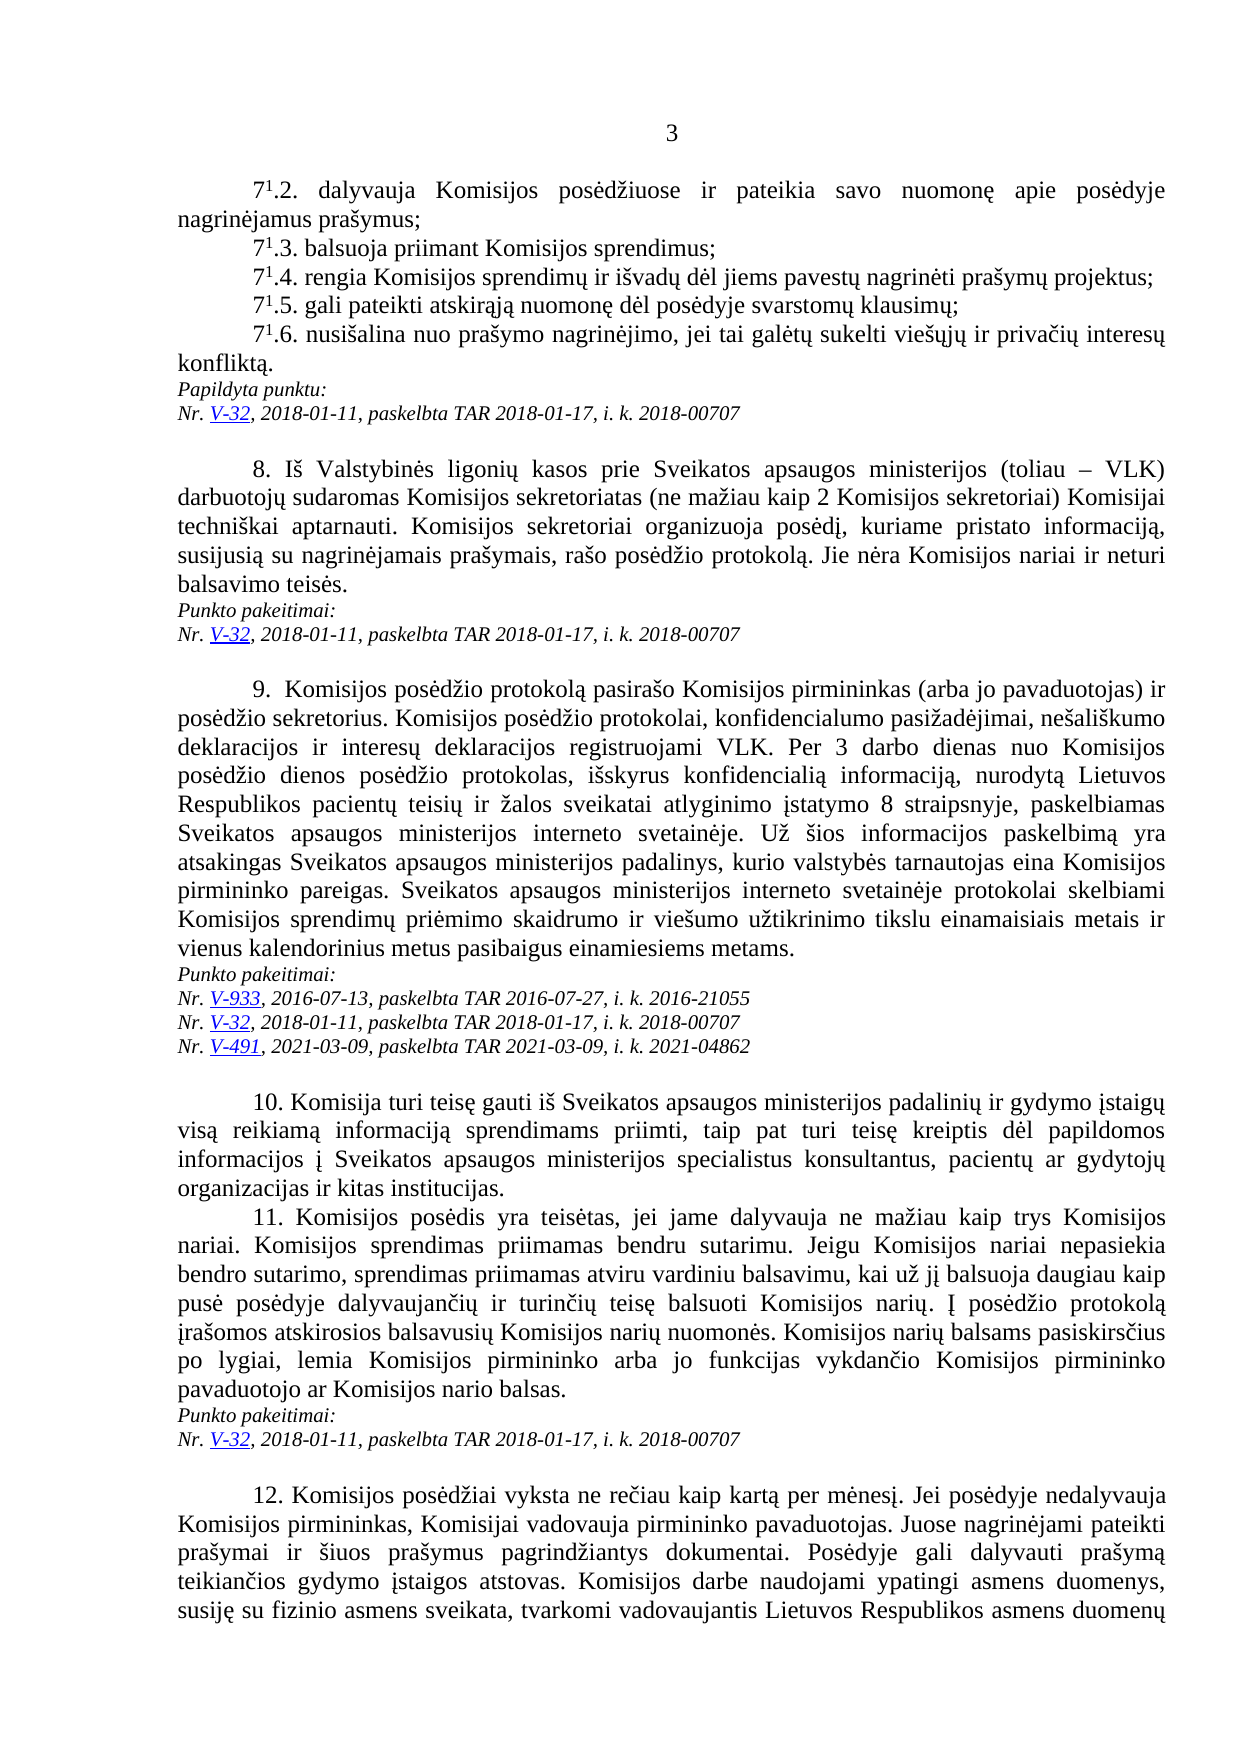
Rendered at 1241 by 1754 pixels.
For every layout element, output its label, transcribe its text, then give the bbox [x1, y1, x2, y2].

text 11. Komisijos posėdis yra teisėtas, jei jame dalyvauja ne mažiau kaip trys Komisijos nariai. Komisijos sprendimas priimamas bendru sutarimu. Jeigu Komisijos nariai nepasiekia bendro sutarimo, sprendimas priimamas atviru vardiniu balsavimu, kai už jį balsuoja daugiau kaip pusė posėdyje dalyvaujančių ir turinčių teisę balsuoti Komisijos narių. Į posėdžio protokolą įrašomos atskirosios balsavusių Komisijos narių nuomonės. Komisijos narių balsams pasiskirsčius po lygiai, lemia Komisijos pirmininko arba jo funkcijas vykdančio Komisijos pirmininko pavaduotojo ar Komisijos nario balsas. [177, 1202, 1166, 1403]
text 10. Komisija turi teisę gauti iš Sveikatos apsaugos ministerijos padalinių ir gydymo įstaigų visą reikiamą informaciją sprendimams priimti, taip pat turi teisę kreiptis dėl papildomos informacijos į Sveikatos apsaugos ministerijos specialistus konsultantus, pacientų ar gydytojų organizacijas ir kitas institucijas. [177, 1087, 1166, 1202]
text 71.2. dalyvauja Komisijos posėdžiuose ir pateikia savo nuomonę apie posėdyje nagrinėjamus prašymus; [177, 176, 1166, 233]
text Nr. V-32, 2018-01-11, paskelbta TAR 2018-01-17, i. k. 2018-00707 [177, 401, 1166, 425]
text 9. Komisijos posėdžio protokolą pasirašo Komisijos pirmininkas (arba jo pavaduotojas) ir posėdžio sekretorius. Komisijos posėdžio protokolai, konfidencialumo pasižadėjimai, nešališkumo deklaracijos ir interesų deklaracijos registruojami VLK. Per 3 darbo dienas nuo Komisijos posėdžio dienos posėdžio protokolas, išskyrus konfidencialią informaciją, nurodytą Lietuvos Respublikos pacientų teisių ir žalos sveikatai atlyginimo įstatymo 8 straipsnyje, paskelbiamas Sveikatos apsaugos ministerijos interneto svetainėje. Už šios informacijos paskelbimą yra atsakingas Sveikatos apsaugos ministerijos padalinys, kurio valstybės tarnautojas eina Komisijos pirmininko pareigas. Sveikatos apsaugos ministerijos interneto svetainėje protokolai skelbiami Komisijos sprendimų priėmimo skaidrumo ir viešumo užtikrinimo tikslu einamaisiais metais ir vienus kalendorinius metus pasibaigus einamiesiems metams. [177, 674, 1166, 962]
text 71.4. rengia Komisijos sprendimų ir išvadų dėl jiems pavestų nagrinėti prašymų projektus; [177, 262, 1166, 291]
text Nr. V-491, 2021-03-09, paskelbta TAR 2021-03-09, i. k. 2021-04862 [177, 1034, 1166, 1058]
text 71.6. nusišalina nuo prašymo nagrinėjimo, jei tai galėtų sukelti viešųjų ir privačių interesų konfliktą. [177, 319, 1166, 377]
text Punkto pakeitimai: [177, 1403, 1166, 1427]
text Papildyta punktu: [177, 377, 1166, 401]
text 71.5. gali pateikti atskirąją nuomonę dėl posėdyje svarstomų klausimų; [177, 291, 1166, 319]
text Nr. V-32, 2018-01-11, paskelbta TAR 2018-01-17, i. k. 2018-00707 [177, 1427, 1166, 1451]
text Nr. V-32, 2018-01-11, paskelbta TAR 2018-01-17, i. k. 2018-00707 [177, 1010, 1166, 1034]
text Punkto pakeitimai: [177, 962, 1166, 986]
text Nr. V-933, 2016-07-13, paskelbta TAR 2016-07-27, i. k. 2016-21055 [177, 986, 1166, 1010]
text 12. Komisijos posėdžiai vyksta ne rečiau kaip kartą per mėnesį. Jei posėdyje nedalyvauja Komisijos pirmininkas, Komisijai vadovauja pirmininko pavaduotojas. Juose nagrinėjami pateikti prašymai ir šiuos prašymus pagrindžiantys dokumentai. Posėdyje gali dalyvauti prašymą teikiančios gydymo įstaigos atstovas. Komisijos darbe naudojami ypatingi asmens duomenys, susiję su fizinio asmens sveikata, tvarkomi vadovaujantis Lietuvos Respublikos asmens duomenų [177, 1480, 1166, 1624]
text Punkto pakeitimai: [177, 597, 1166, 622]
text Nr. V-32, 2018-01-11, paskelbta TAR 2018-01-17, i. k. 2018-00707 [177, 622, 1166, 646]
text 8. Iš Valstybinės ligonių kasos prie Sveikatos apsaugos ministerijos (toliau – VLK) darbuotojų sudaromas Komisijos sekretoriatas (ne mažiau kaip 2 Komisijos sekretoriai) Komisijai techniškai aptarnauti. Komisijos sekretoriai organizuoja posėdį, kuriame pristato informaciją, susijusią su nagrinėjamais prašymais, rašo posėdžio protokolą. Jie nėra Komisijos nariai ir neturi balsavimo teisės. [177, 454, 1166, 597]
text 71.3. balsuoja priimant Komisijos sprendimus; [177, 233, 1166, 262]
